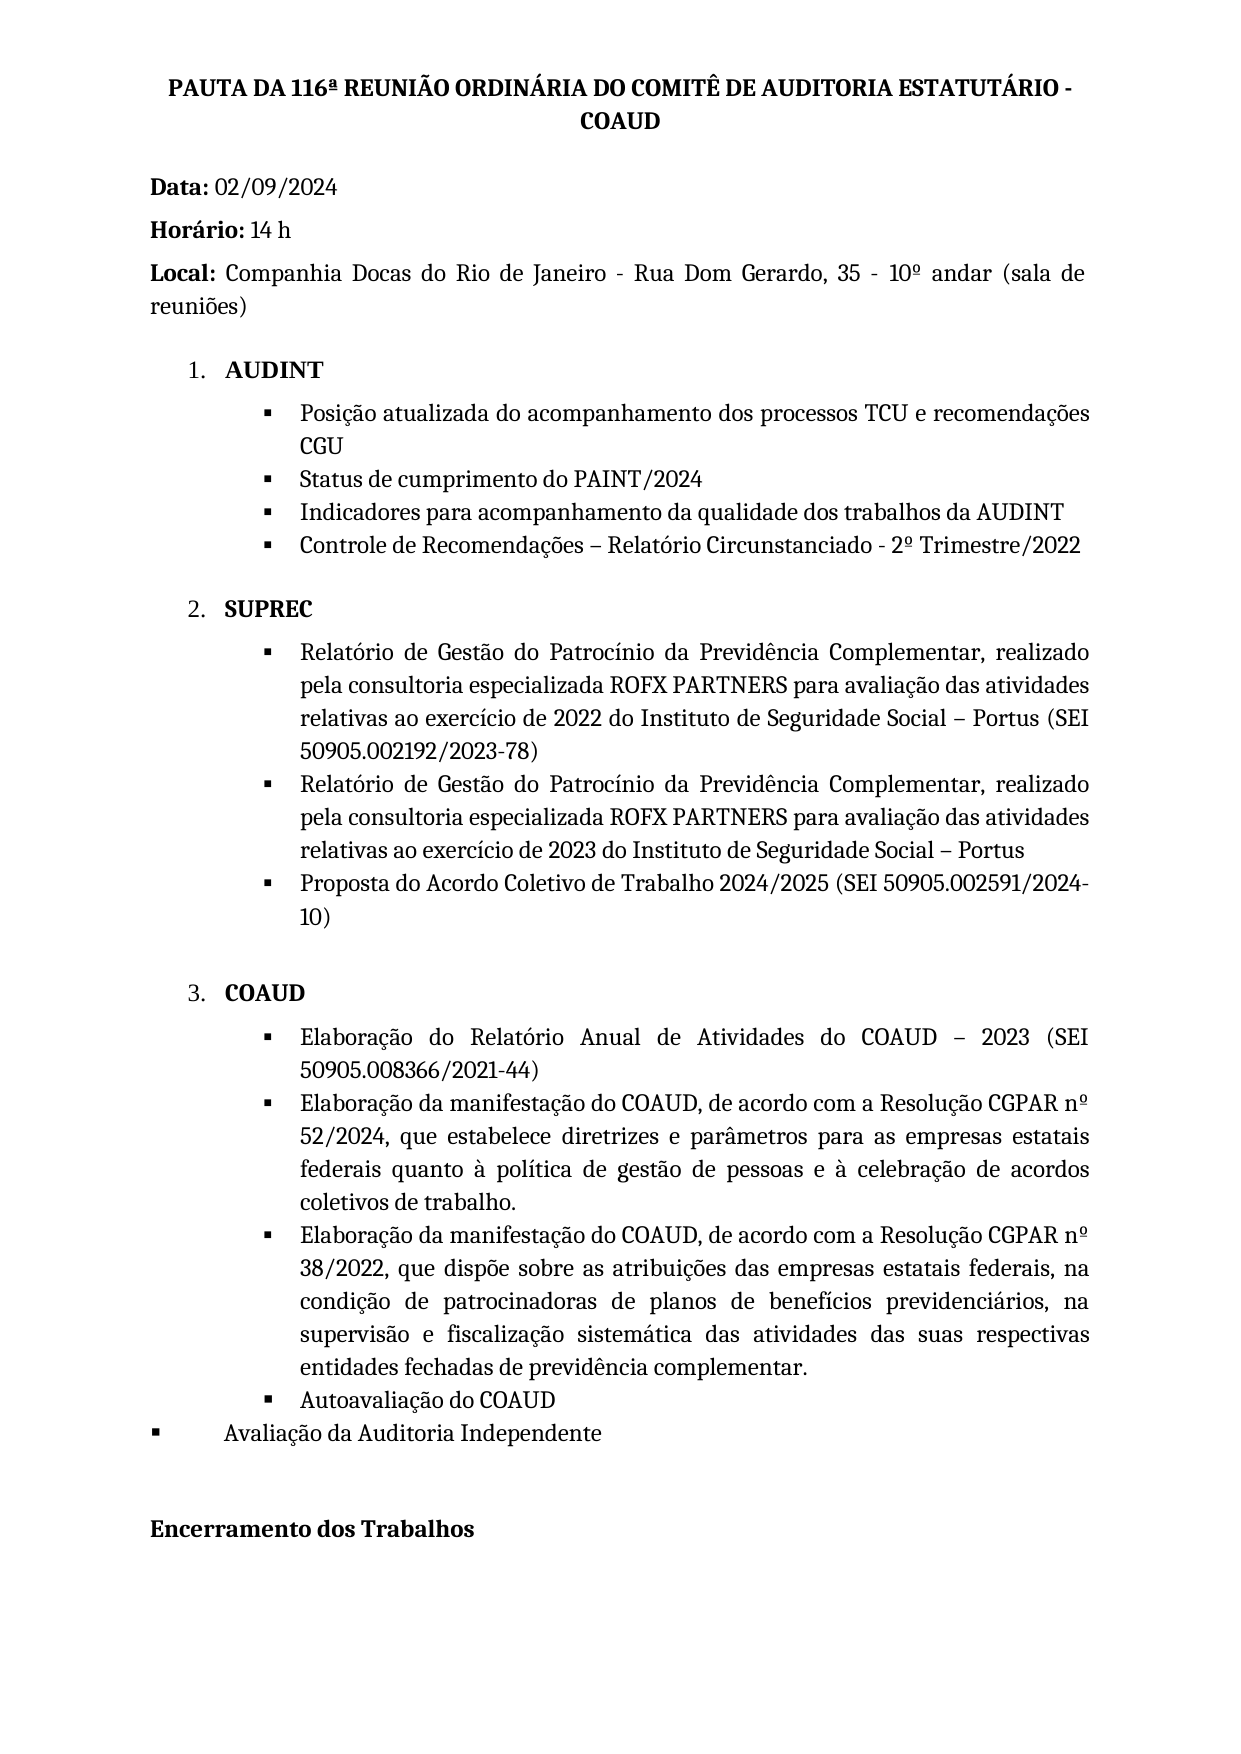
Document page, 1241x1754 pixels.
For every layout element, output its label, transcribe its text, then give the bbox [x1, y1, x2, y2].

list Controle de Recomendações – Relatório Circunstanciado - 2º Trimestre/2022 [262, 531, 1091, 559]
list Elaboração do Relatório Anual de Atividades do COAUD – 2023 (SEI 50905.008366/2021-44) [262, 1023, 1091, 1085]
list Status de cumprimento do PAINT/2024 [262, 464, 1091, 493]
list AUDINT [187, 355, 1091, 384]
list Posição atualizada do acompanhamento dos processos TCU e recomendações CGU [262, 398, 1091, 460]
list Elaboração da manifestação do COAUD, de acordo com a Resolução CGPAR nº 52/2024, que estabelece diretrizes e parâmetros para as empresas estatais federais quanto à política de gestão de pessoas e à celebração de acordos coletivos de trabalho. [262, 1089, 1091, 1217]
list SUPREC [187, 594, 1091, 623]
list Proposta do Acordo Coletivo de Trabalho 2024/2025 (SEI 50905.002591/2024-10) [262, 869, 1091, 931]
list Autoavaliação do COAUD [262, 1386, 1091, 1415]
list Relatório de Gestão do Patrocínio da Previdência Complementar, realizado pela consultoria especializada ROFX PARTNERS para avaliação das atividades relativas ao exercício de 2023 do Instituto de Seguridade Social – Portus [262, 770, 1091, 865]
text Data: 02/09/2024 [150, 173, 1091, 202]
list Relatório de Gestão do Patrocínio da Previdência Complementar, realizado pela consultoria especializada ROFX PARTNERS para avaliação das atividades relativas ao exercício de 2022 do Instituto de Seguridade Social – Portus (SEI 50905.002192/2023-78) [262, 638, 1091, 766]
text Local: Companhia Docas do Rio de Janeiro - Rua Dom Gerardo, 35 - 10º andar (sala de reuniões) [150, 259, 1085, 321]
list COAUD [187, 978, 1091, 1008]
list Indicadores para acompanhamento da qualidade dos trabalhos da AUDINT [262, 498, 1091, 526]
list Avaliação da Auditoria Independente [150, 1419, 1078, 1448]
text PAUTA DA 116ª REUNIÃO ORDINÁRIA DO COMITÊ DE AUDITORIA ESTATUTÁRIO - COAUD [150, 74, 1091, 136]
text Encerramento dos Trabalhos [150, 1515, 1091, 1544]
list Elaboração da manifestação do COAUD, de acordo com a Resolução CGPAR nº 38/2022, que dispõe sobre as atribuições das empresas estatais federais, na condição de patrocinadoras de planos de benefícios previdenciários, na supervisão e fiscalização sistemática das atividades das suas respectivas entidades fechadas de previdência complementar. [262, 1221, 1091, 1382]
text Horário: 14 h [150, 216, 1091, 245]
